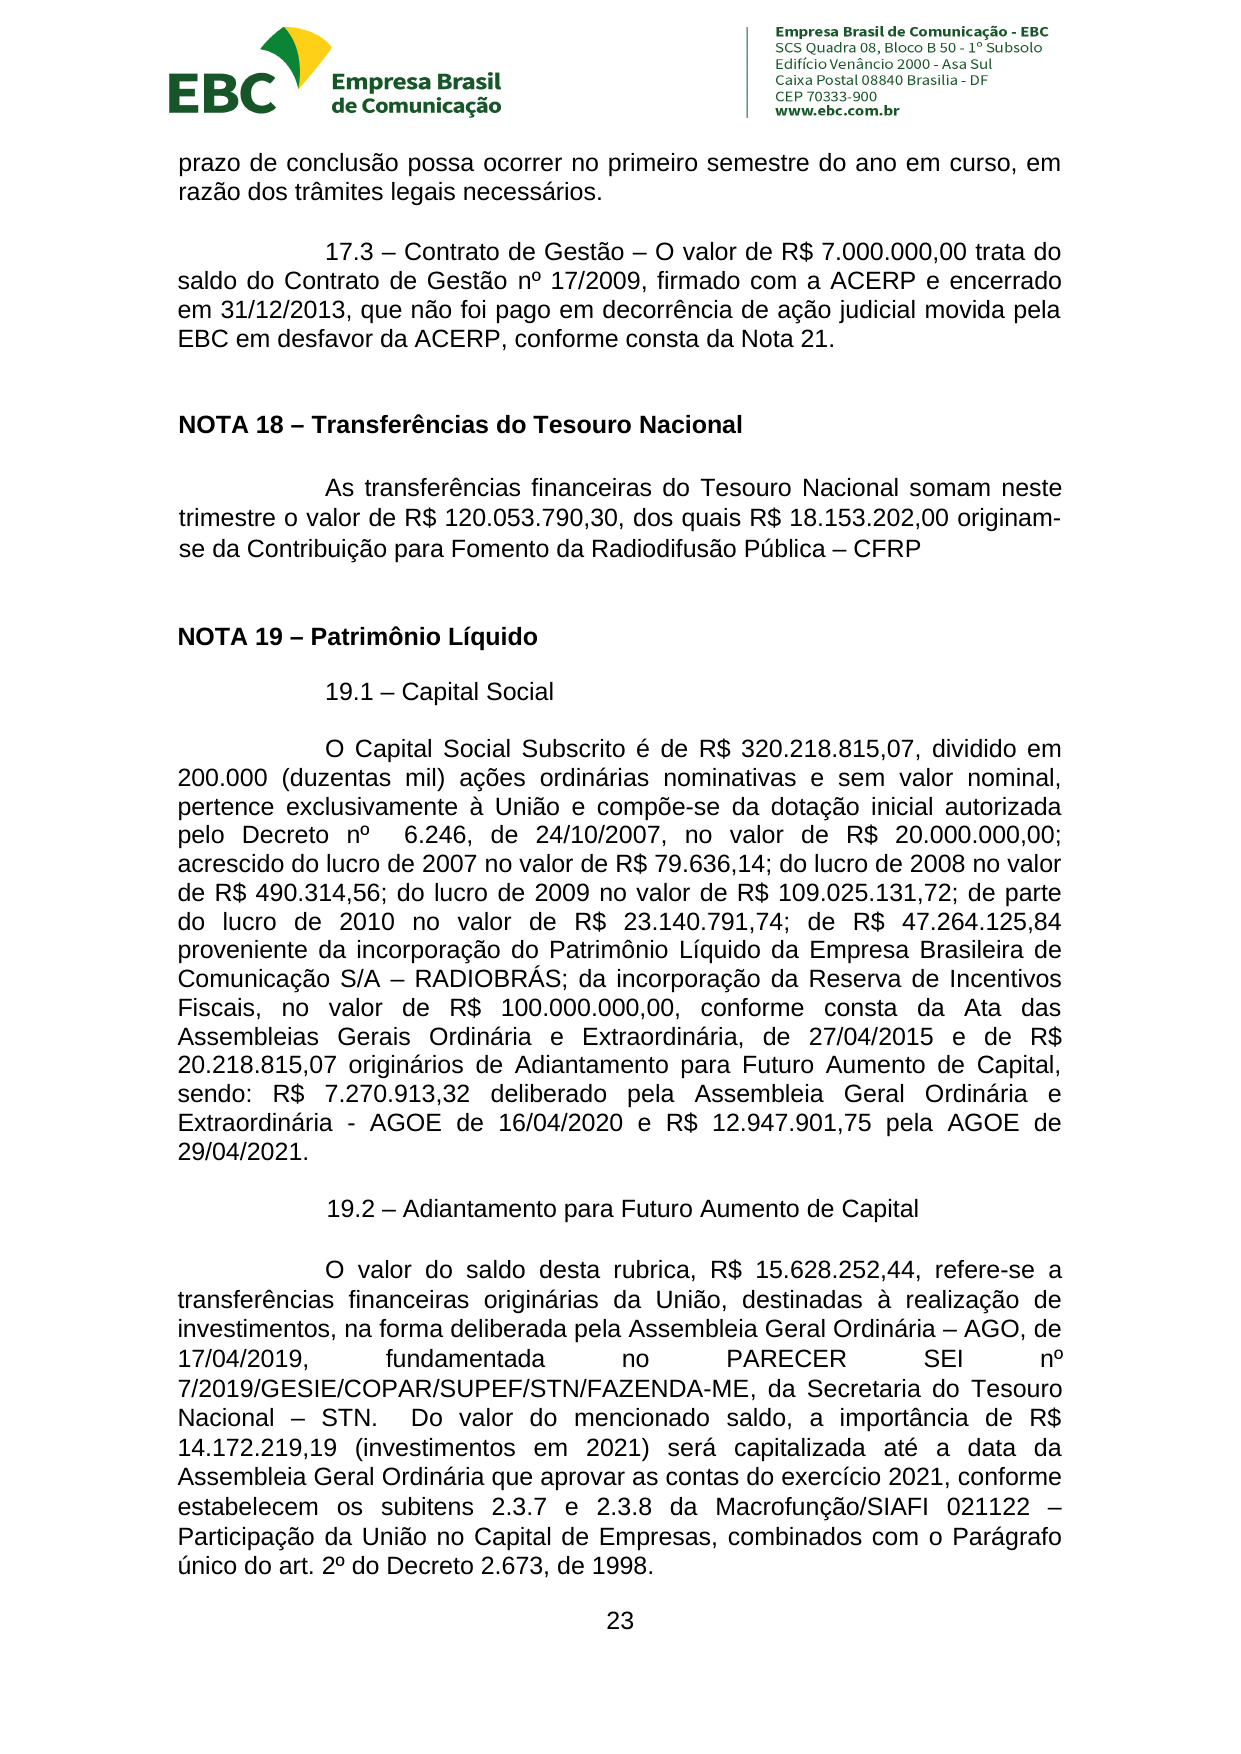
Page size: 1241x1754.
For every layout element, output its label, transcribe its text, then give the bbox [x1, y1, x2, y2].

text NOTA 18 – Transferências do Tesouro Nacional [178, 410, 1063, 438]
text 19.2 – Adiantamento para Futuro Aumento de Capital [326, 1194, 1063, 1223]
text 17.3 – Contrato de Gestão – O valor de R$ 7.000.000,00 trata do saldo do Contrato de Gestão nº 17/2009, firmado com a ACERP e encerrado em 31/12/2013, que não foi pago em decorrência de ação judicial movida pela EBC em desfavor da ACERP, conforme consta da Nota 21. [177, 237, 1063, 352]
text 19.1 – Capital Social [177, 677, 1063, 705]
text O Capital Social Subscrito é de R$ 320.218.815,07, dividido em 200.000 (duzentas mil) ações ordinárias nominativas e sem valor nominal, pertence exclusivamente à União e compõe-se da dotação inicial autorizada pelo Decreto nº 6.246, de 24/10/2007, no valor de R$ 20.000.000,00; acrescido do lucro de 2007 no valor de R$ 79.636,14; do lucro de 2008 no valor de R$ 490.314,56; do lucro de 2009 no valor de R$ 109.025.131,72; de parte do lucro de 2010 no valor de R$ 23.140.791,74; de R$ 47.264.125,84 proveniente da incorporação do Patrimônio Líquido da Empresa Brasileira de Comunicação S/A – RADIOBRÁS; da incorporação da Reserva de Incentivos Fiscais, no valor de R$ 100.000.000,00, conforme consta da Ata das Assembleias Gerais Ordinária e Extraordinária, de 27/04/2015 e de R$ 20.218.815,07 originários de Adiantamento para Futuro Aumento de Capital, sendo: R$ 7.270.913,32 deliberado pela Assembleia Geral Ordinária e Extraordinária - AGOE de 16/04/2020 e R$ 12.947.901,75 pela AGOE de 29/04/2021. [177, 734, 1063, 1165]
text O valor do saldo desta rubrica, R$ 15.628.252,44, refere-se a transferências financeiras originárias da União, destinadas à realização de investimentos, na forma deliberada pela Assembleia Geral Ordinária – AGO, de 17/04/2019, fundamentada no PARECER SEI nº 7/2019/GESIE/COPAR/SUPEF/STN/FAZENDA-ME, da Secretaria do Tesouro Nacional – STN. Do valor do mencionado saldo, a importância de R$ 14.172.219,19 (investimentos em 2021) será capitalizada até a data da Assembleia Geral Ordinária que aprovar as contas do exercício 2021, conforme estabelecem os subitens 2.3.7 e 2.3.8 da Macrofunção/SIAFI 021122 – Participação da União no Capital de Empresas, combinados com o Parágrafo único do art. 2º do Decreto 2.673, de 1998. [177, 1255, 1063, 1580]
text As transferências financeiras do Tesouro Nacional somam neste trimestre o valor de R$ 120.053.790,30, dos quais R$ 18.153.202,00 originam-se da Contribuição para Fomento da Radiodifusão Pública – CFRP [179, 473, 1063, 562]
text prazo de conclusão possa ocorrer no primeiro semestre do ano em curso, em razão dos trâmites legais necessários. [178, 148, 1063, 206]
text NOTA 19 – Patrimônio Líquido [177, 622, 1063, 650]
